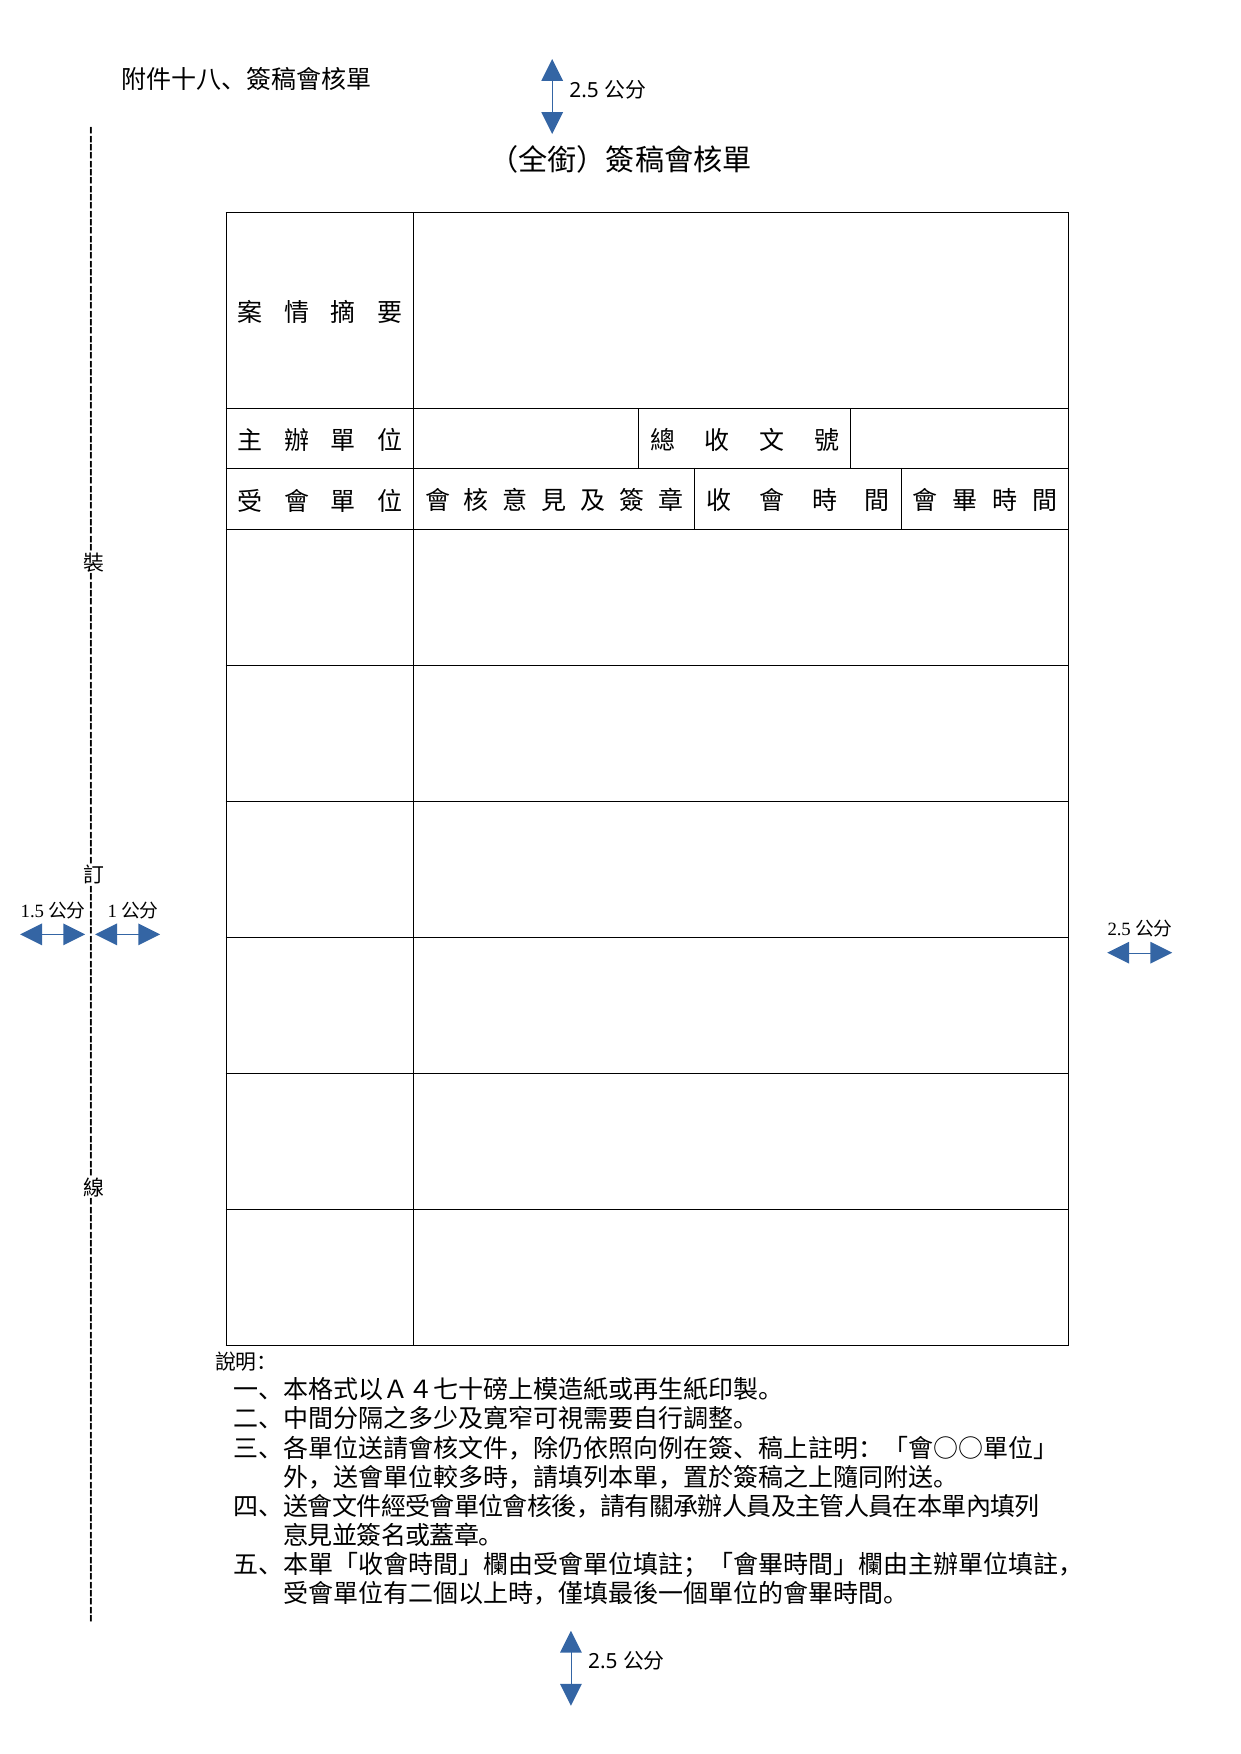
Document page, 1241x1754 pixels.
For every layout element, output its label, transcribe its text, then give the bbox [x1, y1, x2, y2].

text 四、送會文件經受會單位會核後，請有關承辦人員及主管人員在本單內填列恴見並簽名或蓋章。 [233, 1492, 1063, 1550]
text 五、本單「收會時間」欄由受會單位填註；「會畢時間」欄由主辦單位填註，受會單位有二個以上時，僅填最後一個單位的會畢時間。 [233, 1550, 1063, 1609]
table_cell [227, 802, 413, 937]
table_cell 主辦單位 [227, 409, 413, 468]
text 一、本格式以Ａ４七十磅上模造紙或再生紙印製。 [177, 1375, 1063, 1404]
table_cell [227, 1210, 413, 1345]
text 附件十八、簽稿會核單 [553, 59, 1063, 95]
table_cell [414, 1210, 1068, 1345]
table_cell [227, 938, 413, 1073]
table_cell [414, 1074, 1068, 1209]
table_cell [414, 666, 1068, 801]
table_cell 收會時間 [695, 469, 901, 529]
table_cell [851, 409, 1068, 468]
table_cell [414, 530, 1068, 665]
text 說明： [177, 1346, 1063, 1375]
table_cell [414, 409, 638, 468]
table_cell [414, 802, 1068, 937]
text 附件十八、簽稿會核單 [121, 59, 552, 95]
table_cell 受會單位 [227, 469, 413, 529]
table_cell 總收文號 [639, 409, 850, 468]
table_cell 會畢時間 [902, 469, 1068, 529]
table_cell [227, 530, 413, 665]
text ---------------------------------------------------裝-----------------------------------訂-----------------------------------線--------------------------------------------------- [78, 127, 108, 1658]
table_cell 會核意見及簽章 [414, 469, 694, 529]
text 三、各單位送請會核文件，除仍依照向例在簽、稿上註明：「會○○單位」外，送會單位較多時，請填列本單，置於簽稿之上隨同附送。 [233, 1434, 1063, 1492]
text 二、中間分隔之多少及寛窄可視需要自行調整。 [177, 1404, 1063, 1434]
table_cell [227, 1074, 413, 1209]
table_header [414, 213, 1068, 408]
table_cell [414, 938, 1068, 1073]
table_cell [227, 666, 413, 801]
text （全銜）簽稿會核單 [177, 137, 1063, 179]
table_header 案情摘要 [227, 213, 413, 408]
